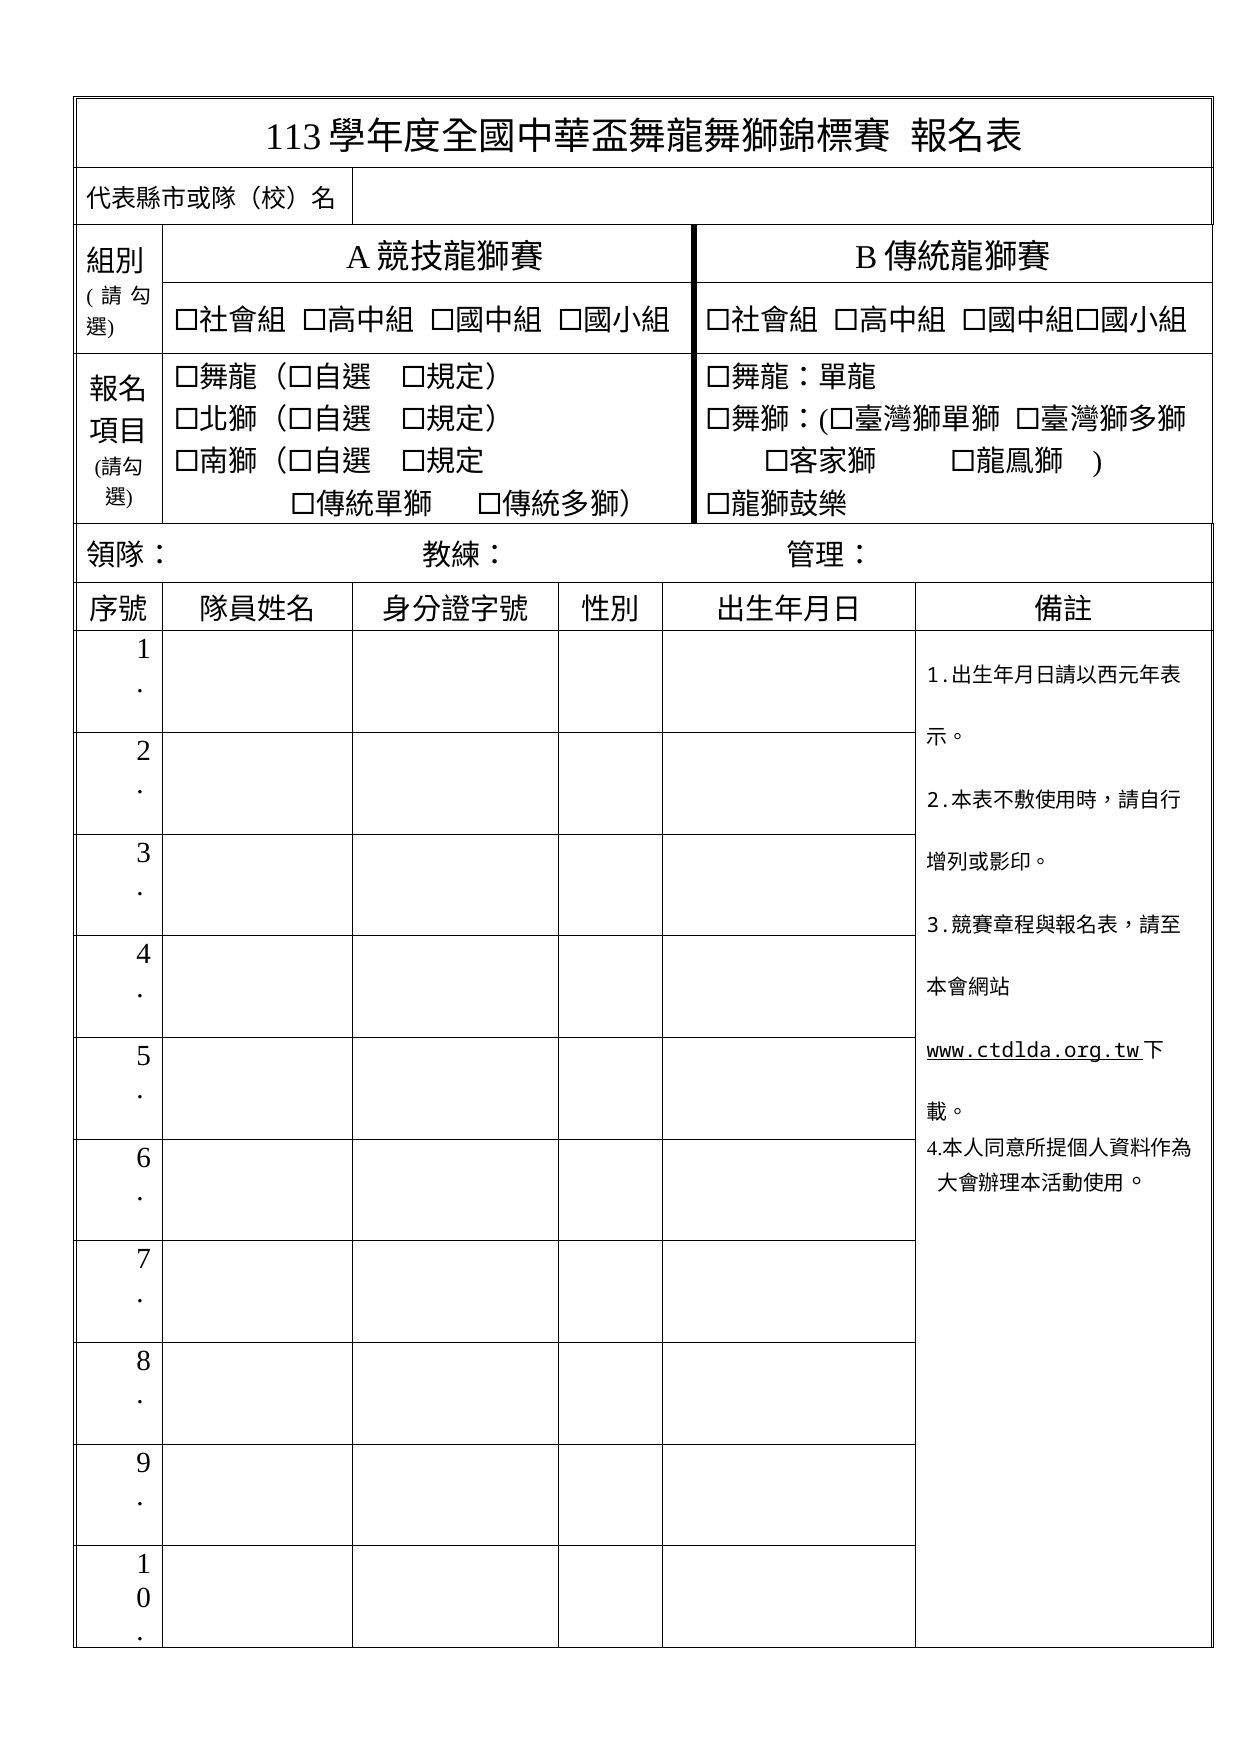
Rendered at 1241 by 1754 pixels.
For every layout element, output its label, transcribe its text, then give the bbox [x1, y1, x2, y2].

table_header 113學年度全國中華盃舞龍舞獅錦標賽 報名表 [77, 99, 1211, 167]
table_cell [559, 631, 662, 732]
table_cell [663, 733, 915, 834]
table_cell 性別 [559, 583, 662, 630]
table_cell 隊員姓名 [163, 583, 352, 630]
table_cell [353, 1445, 558, 1545]
table_cell [663, 1140, 915, 1240]
table_cell [77, 631, 162, 732]
table_cell 序號 [77, 583, 162, 630]
table_cell [163, 1038, 352, 1139]
table_cell [353, 1343, 558, 1444]
table_cell [353, 1140, 558, 1240]
table_cell 社會組 高中組 國中組國小組 [697, 283, 1212, 352]
table_cell [663, 835, 915, 935]
table_cell 報名項目 (請勾選) [77, 354, 162, 523]
table_cell [353, 835, 558, 935]
table_cell A競技龍獅賽 [163, 225, 691, 282]
table_cell [163, 835, 352, 935]
table_cell 舞龍（自選 規定） 北獅（自選 規定） 南獅（自選 規定 傳統單獅 傳統多獅） [163, 354, 691, 523]
table_cell [353, 1241, 558, 1342]
table_cell [559, 936, 662, 1037]
table_cell 領隊： 教練： 管理： [77, 524, 1211, 582]
table_cell [559, 1546, 662, 1647]
table_cell [663, 1445, 915, 1545]
table_cell [663, 1546, 915, 1647]
table_cell [163, 1445, 352, 1545]
table_cell [353, 733, 558, 834]
table_cell [559, 835, 662, 935]
table_cell [559, 733, 662, 834]
table_cell [559, 1445, 662, 1545]
table_cell 代表縣市或隊（校）名 [77, 168, 352, 224]
table_cell [163, 1343, 352, 1444]
table_cell [77, 835, 162, 935]
table_cell 社會組 高中組 國中組 國小組 [163, 283, 691, 352]
table_cell [163, 1241, 352, 1342]
table_cell [163, 1546, 352, 1647]
table_cell 出生年月日 [663, 583, 915, 630]
table_cell [663, 1241, 915, 1342]
table_cell [163, 1140, 352, 1240]
table_cell [663, 1343, 915, 1444]
table_cell 備註 [916, 583, 1211, 630]
table_cell [353, 1038, 558, 1139]
table_cell [77, 1241, 162, 1342]
table_cell [663, 1038, 915, 1139]
table_cell B傳統龍獅賽 [697, 225, 1212, 282]
table_cell [353, 936, 558, 1037]
table_cell 身分證字號 [353, 583, 558, 630]
table_cell [77, 1546, 162, 1647]
table_cell 舞龍：單龍 舞獅：(臺灣獅單獅 臺灣獅多獅 客家獅 龍鳯獅 ) 龍獅鼓樂 [697, 354, 1212, 523]
table_cell [77, 936, 162, 1037]
table_cell [559, 1140, 662, 1240]
table_cell [163, 733, 352, 834]
table_cell [77, 733, 162, 834]
table_cell [163, 631, 352, 732]
table_cell [559, 1343, 662, 1444]
table_cell 組別 (請勾選) [77, 225, 162, 352]
table_cell [77, 1445, 162, 1545]
table_cell [559, 1241, 662, 1342]
table_cell [77, 1140, 162, 1240]
table_cell [353, 631, 558, 732]
table_cell [663, 936, 915, 1037]
table_cell [353, 1546, 558, 1647]
table_cell [77, 1343, 162, 1444]
table_cell [559, 1038, 662, 1139]
table_cell [77, 1038, 162, 1139]
table_cell [353, 168, 1211, 224]
table_cell [663, 631, 915, 732]
table_cell [163, 936, 352, 1037]
table_cell 1.出生年月日請以西元年表示。 2.本表不敷使用時，請自行增列或影印。 3.競賽章程與報名表，請至本會網站www.ctdlda.org.tw下載。 4.本人同意所提個人資料作為 大會辦理本活動使用。 [916, 631, 1211, 1647]
